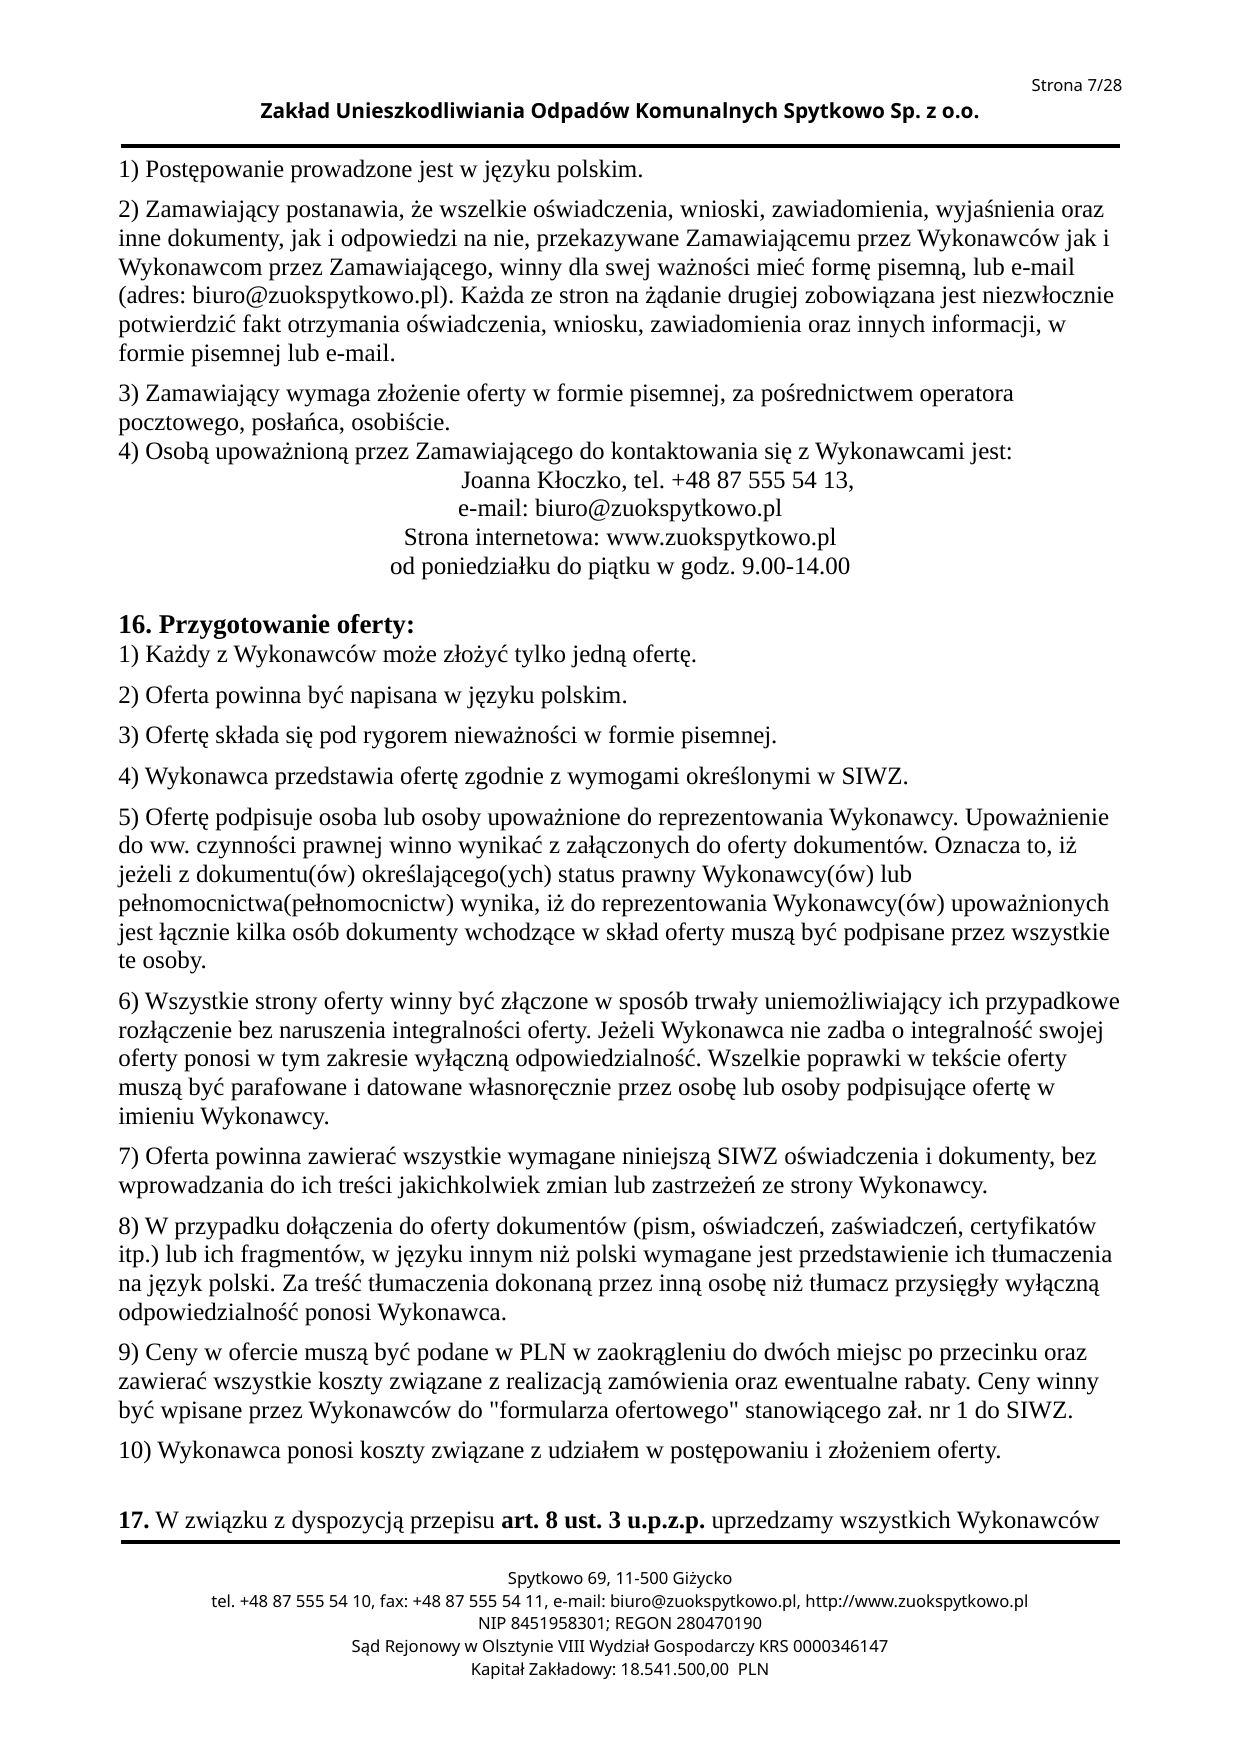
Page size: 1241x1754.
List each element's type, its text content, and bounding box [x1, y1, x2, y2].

text Strona internetowa: www.zuokspytkowo.pl [118, 522, 1122, 551]
text 2) Zamawiający postanawia, że wszelkie oświadczenia, wnioski, zawiadomienia, wyjaśnienia oraz inne dokumenty, jak i odpowiedzi na nie, przekazywane Zamawiającemu przez Wykonawców jak i Wykonawcom przez Zamawiającego, winny dla swej ważności mieć formę pisemną, lub e-mail (adres: biuro@zuokspytkowo.pl). Każda ze stron na żądanie drugiej zobowiązana jest niezwłocznie potwierdzić fakt otrzymania oświadczenia, wniosku, zawiadomienia oraz innych informacji, w formie pisemnej lub e-mail. [118, 194, 1122, 367]
text 1) Każdy z Wykonawców może złożyć tylko jedną ofertę. [118, 639, 1122, 668]
text 5) Ofertę podpisuje osoba lub osoby upoważnione do reprezentowania Wykonawcy. Upoważnienie do ww. czynności prawnej winno wynikać z załączonych do oferty dokumentów. Oznacza to, iż jeżeli z dokumentu(ów) określającego(ych) status prawny Wykonawcy(ów) lub pełnomocnictwa(pełnomocnictw) wynika, iż do reprezentowania Wykonawcy(ów) upoważnionych jest łącznie kilka osób dokumenty wchodzące w skład oferty muszą być podpisane przez wszystkie te osoby. [118, 802, 1122, 974]
text 8) W przypadku dołączenia do oferty dokumentów (pism, oświadczeń, zaświadczeń, certyfikatów itp.) lub ich fragmentów, w języku innym niż polski wymagane jest przedstawienie ich tłumaczenia na język polski. Za treść tłumaczenia dokonaną przez inną osobę niż tłumacz przysięgły wyłączną odpowiedzialność ponosi Wykonawca. [118, 1211, 1122, 1326]
text 17. W związku z dyspozycją przepisu art. 8 ust. 3 u.p.z.p. uprzedzamy wszystkich Wykonawców [118, 1505, 1122, 1533]
text 3) Ofertę składa się pod rygorem nieważności w formie pisemnej. [118, 721, 1122, 749]
text 10) Wykonawca ponosi koszty związane z udziałem w postępowaniu i złożeniem oferty. [118, 1436, 1122, 1464]
text 1) Postępowanie prowadzone jest w języku polskim. [118, 154, 1122, 182]
text e-mail: biuro@zuokspytkowo.pl [118, 493, 1122, 522]
text 4) Osobą upoważnioną przez Zamawiającego do kontaktowania się z Wykonawcami jest: [118, 436, 1122, 465]
text 9) Ceny w ofercie muszą być podane w PLN w zaokrągleniu do dwóch miejsc po przecinku oraz zawierać wszystkie koszty związane z realizacją zamówienia oraz ewentualne rabaty. Ceny winny być wpisane przez Wykonawców do "formularza ofertowego" stanowiącego zał. nr 1 do SIWZ. [118, 1337, 1122, 1424]
text 6) Wszystkie strony oferty winny być złączone w sposób trwały uniemożliwiający ich przypadkowe rozłączenie bez naruszenia integralności oferty. Jeżeli Wykonawca nie zadba o integralność swojej oferty ponosi w tym zakresie wyłączną odpowiedzialność. Wszelkie poprawki w tekście oferty muszą być parafowane i datowane własnoręcznie przez osobę lub osoby podpisujące ofertę w imieniu Wykonawcy. [118, 986, 1122, 1130]
text Joanna Kłoczko, tel. +48 87 555 54 13, [118, 465, 1122, 493]
text 4) Wykonawca przedstawia ofertę zgodnie z wymogami określonymi w SIWZ. [118, 761, 1122, 790]
text 3) Zamawiający wymaga złożenie oferty w formie pisemnej, za pośrednictwem operatora pocztowego, posłańca, osobiście. [118, 378, 1122, 436]
text 7) Oferta powinna zawierać wszystkie wymagane niniejszą SIWZ oświadczenia i dokumenty, bez wprowadzania do ich treści jakichkolwiek zmian lub zastrzeżeń ze strony Wykonawcy. [118, 1141, 1122, 1199]
text 2) Oferta powinna być napisana w języku polskim. [118, 680, 1122, 709]
text od poniedziałku do piątku w godz. 9.00-14.00 [118, 551, 1122, 580]
text 16. Przygotowanie oferty: [118, 608, 1122, 639]
